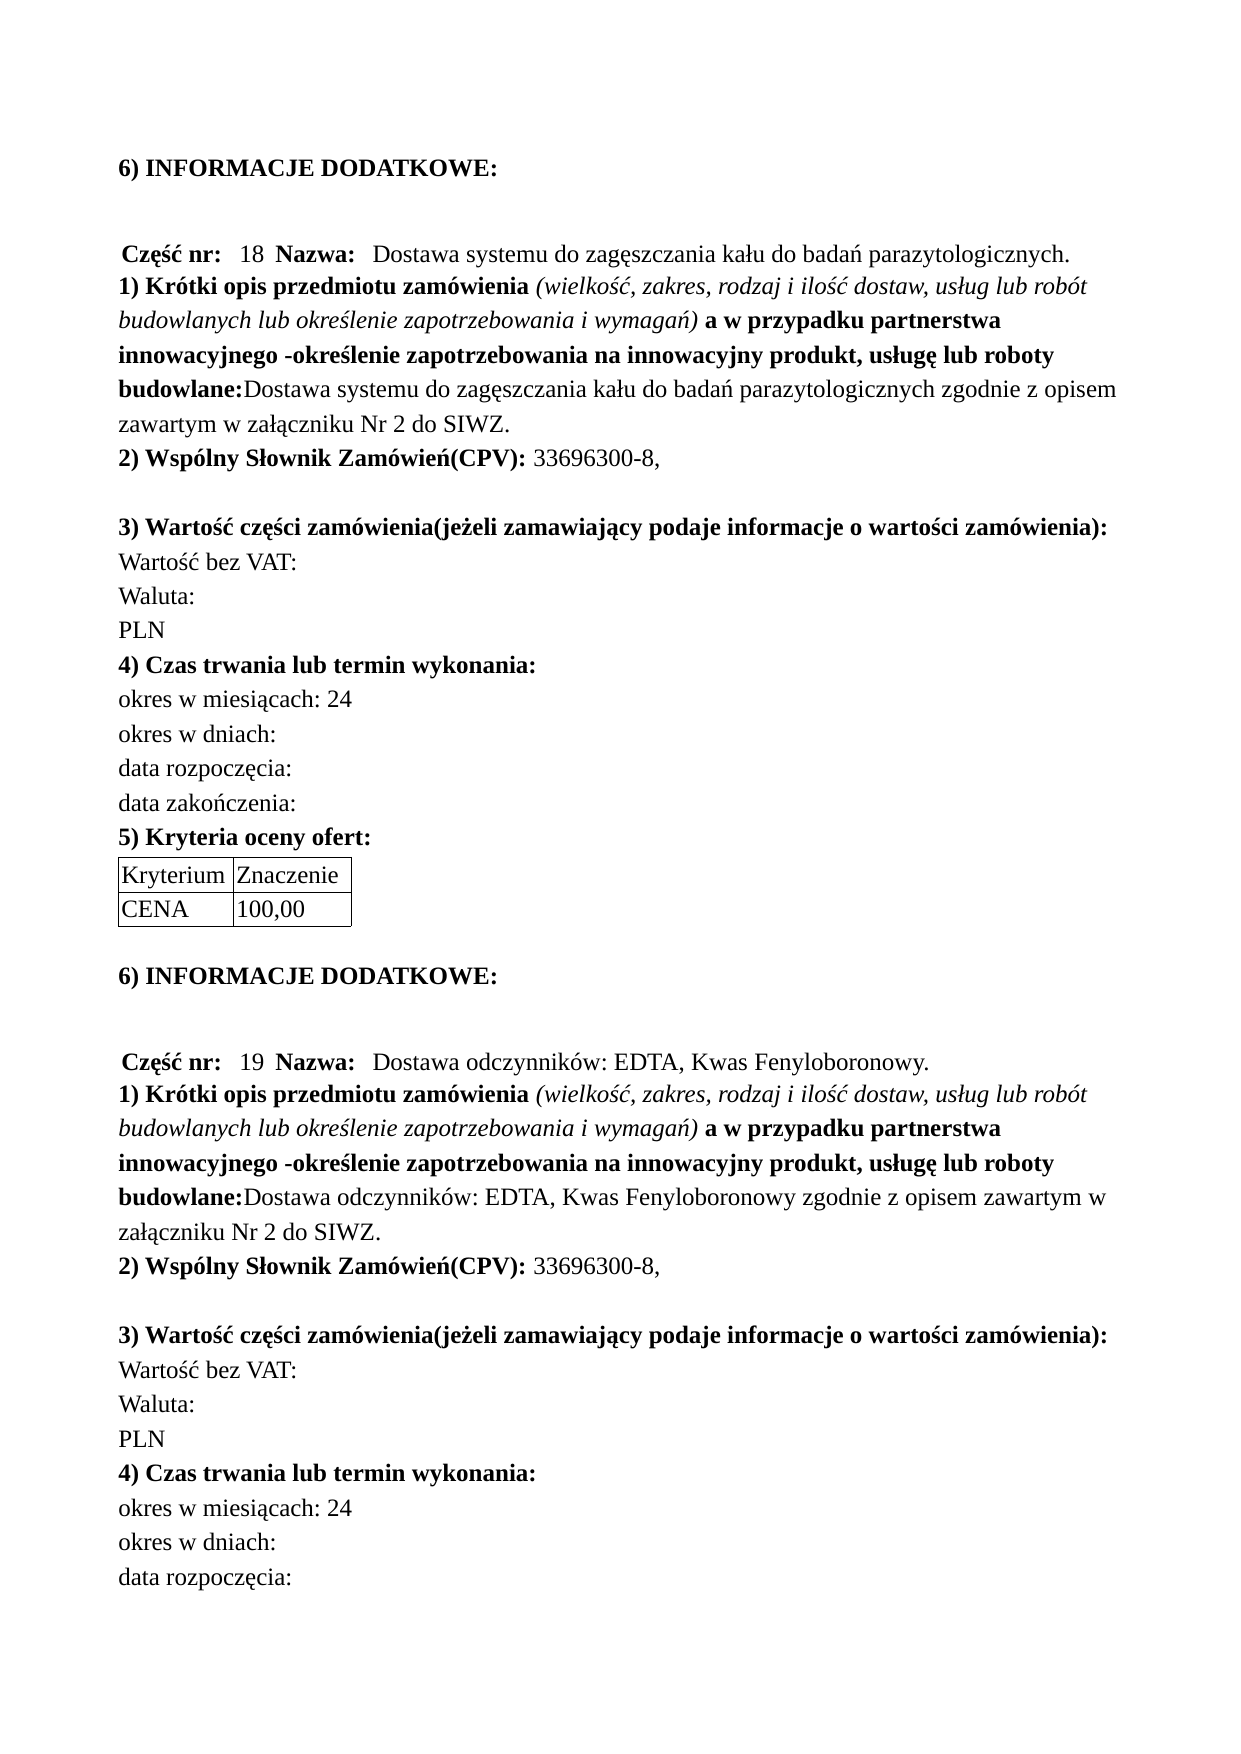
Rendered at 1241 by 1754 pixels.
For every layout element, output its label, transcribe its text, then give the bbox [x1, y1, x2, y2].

table_cell 100,00 [234, 893, 351, 926]
text 1) Krótki opis przedmiotu zamówienia (wielkość, zakres, rodzaj i ilość dostaw, usług lub robót budowlanych lub określenie zapotrzebowania i wymagań) a w przypadku partnerstwa innowacyjnego -określenie zapotrzebowania na innowacyjny produkt, usługę lub roboty budowlane:Dostawa systemu do zagęszczania kału do badań parazytologicznych zgodnie z opisem zawartym w załączniku Nr 2 do SIWZ. 2) Wspólny Słownik Zamówień(CPV): 33696300-8, 3) Wartość części zamówienia(jeżeli zamawiający podaje informacje o wartości zamówienia): Wartość bez VAT: Waluta: PLN 4) Czas trwania lub termin wykonania: okres w miesiącach: 24 okres w dniach: data rozpoczęcia: data zakończenia: 5) Kryteria oceny ofert: [118, 271, 1122, 851]
table_header Znaczenie [234, 858, 351, 892]
text 1) Krótki opis przedmiotu zamówienia (wielkość, zakres, rodzaj i ilość dostaw, usług lub robót budowlanych lub określenie zapotrzebowania i wymagań) a w przypadku partnerstwa innowacyjnego -określenie zapotrzebowania na innowacyjny produkt, usługę lub roboty budowlane:Dostawa odczynników: EDTA, Kwas Fenyloboronowy zgodnie z opisem zawartym w załączniku Nr 2 do SIWZ. 2) Wspólny Słownik Zamówień(CPV): 33696300-8, 3) Wartość części zamówienia(jeżeli zamawiający podaje informacje o wartości zamówienia): Wartość bez VAT: Waluta: PLN 4) Czas trwania lub termin wykonania: okres w miesiącach: 24 okres w dniach: data rozpoczęcia: [118, 1079, 1122, 1590]
table_cell CENA [119, 893, 233, 926]
table_header Część nr: [118, 1044, 236, 1079]
table_header Dostawa systemu do zagęszczania kału do badań parazytologicznych. [369, 236, 1078, 271]
table_header Nazwa: [272, 236, 369, 271]
table_header Kryterium [119, 858, 233, 892]
text 6) INFORMACJE DODATKOWE: [118, 926, 1122, 1024]
table_header Nazwa: [272, 1044, 369, 1079]
table_header Dostawa odczynników: EDTA, Kwas Fenyloboronowy. [369, 1044, 937, 1079]
table_header 19 [236, 1044, 272, 1079]
table_header Część nr: [118, 236, 236, 271]
table_header 18 [236, 236, 272, 271]
text 6) INFORMACJE DODATKOWE: [118, 118, 1122, 216]
